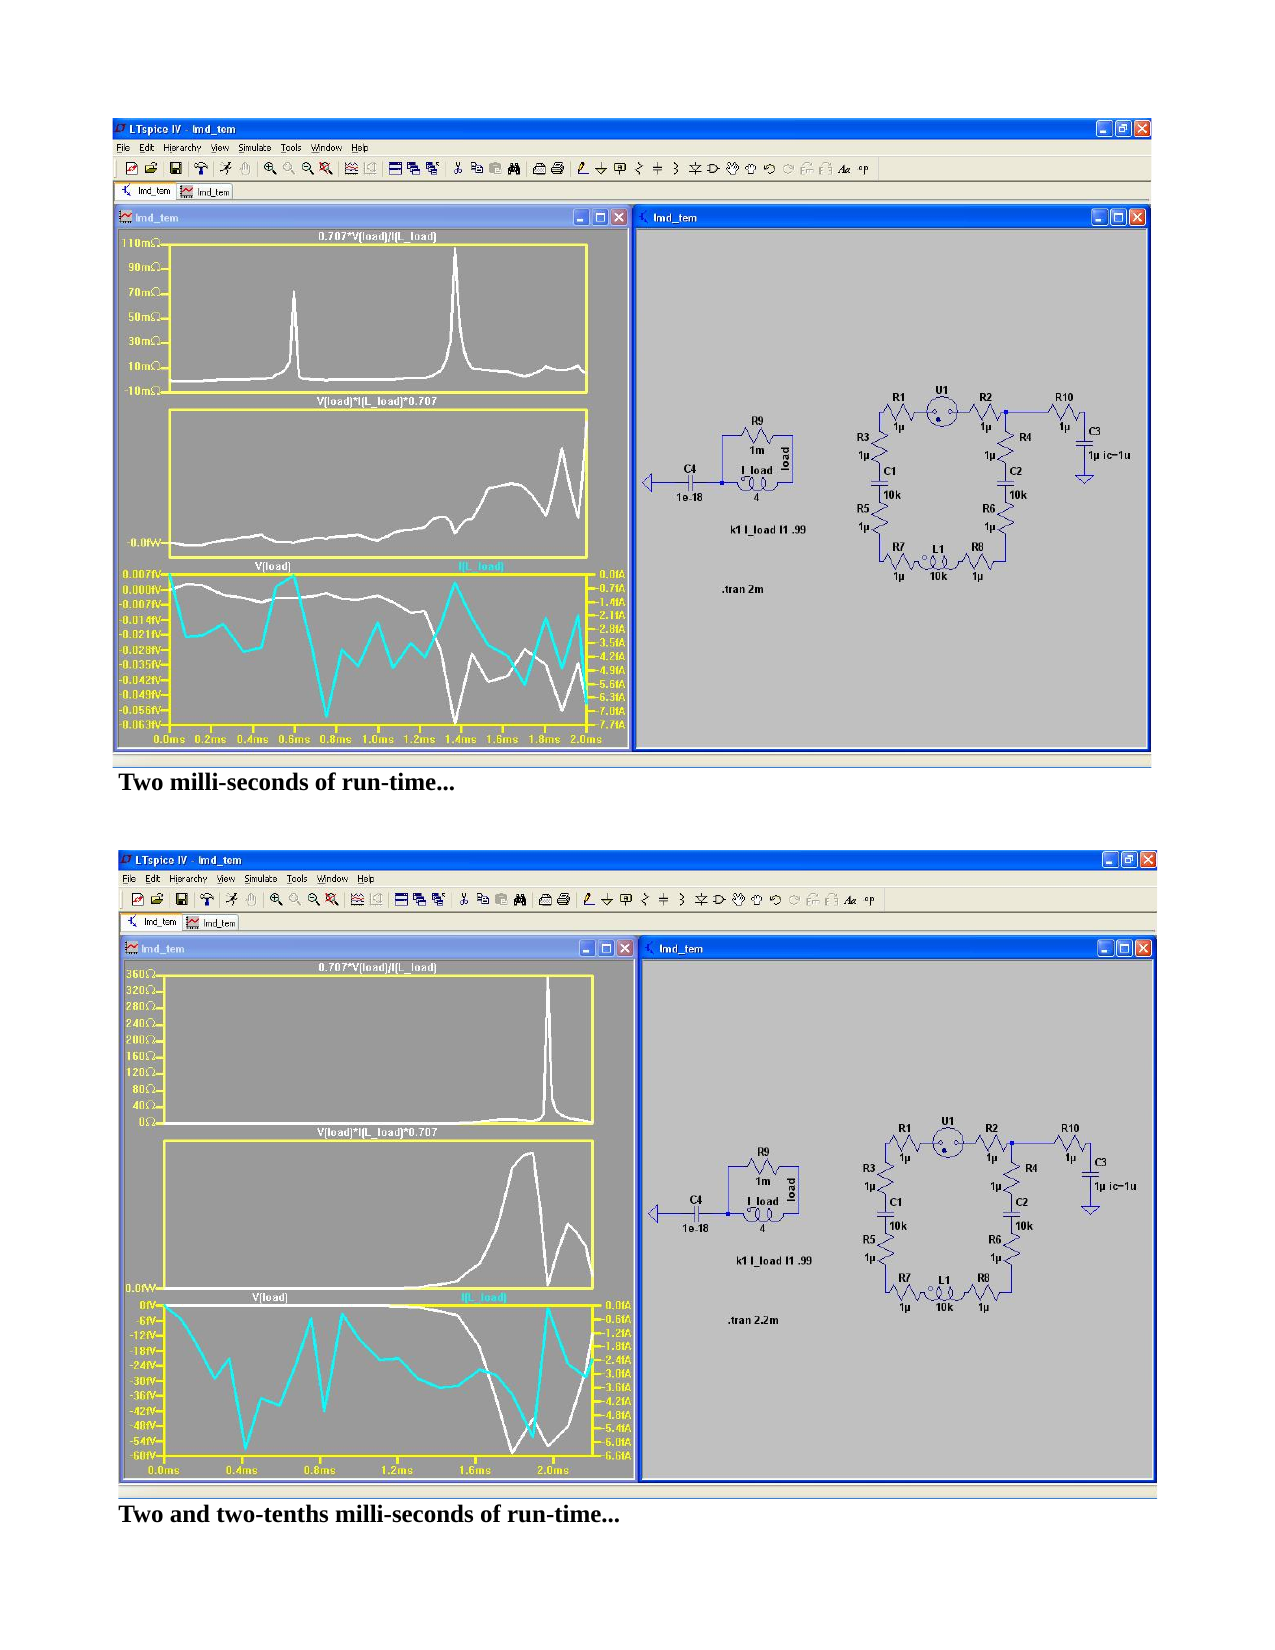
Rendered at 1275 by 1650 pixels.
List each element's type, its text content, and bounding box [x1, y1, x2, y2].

text Two milli-seconds of run-time... [118, 131, 1157, 796]
text Two and two-tenths milli-seconds of run-time... [118, 1499, 1157, 1528]
picture [118, 850, 1158, 1499]
picture [112, 118, 1152, 768]
